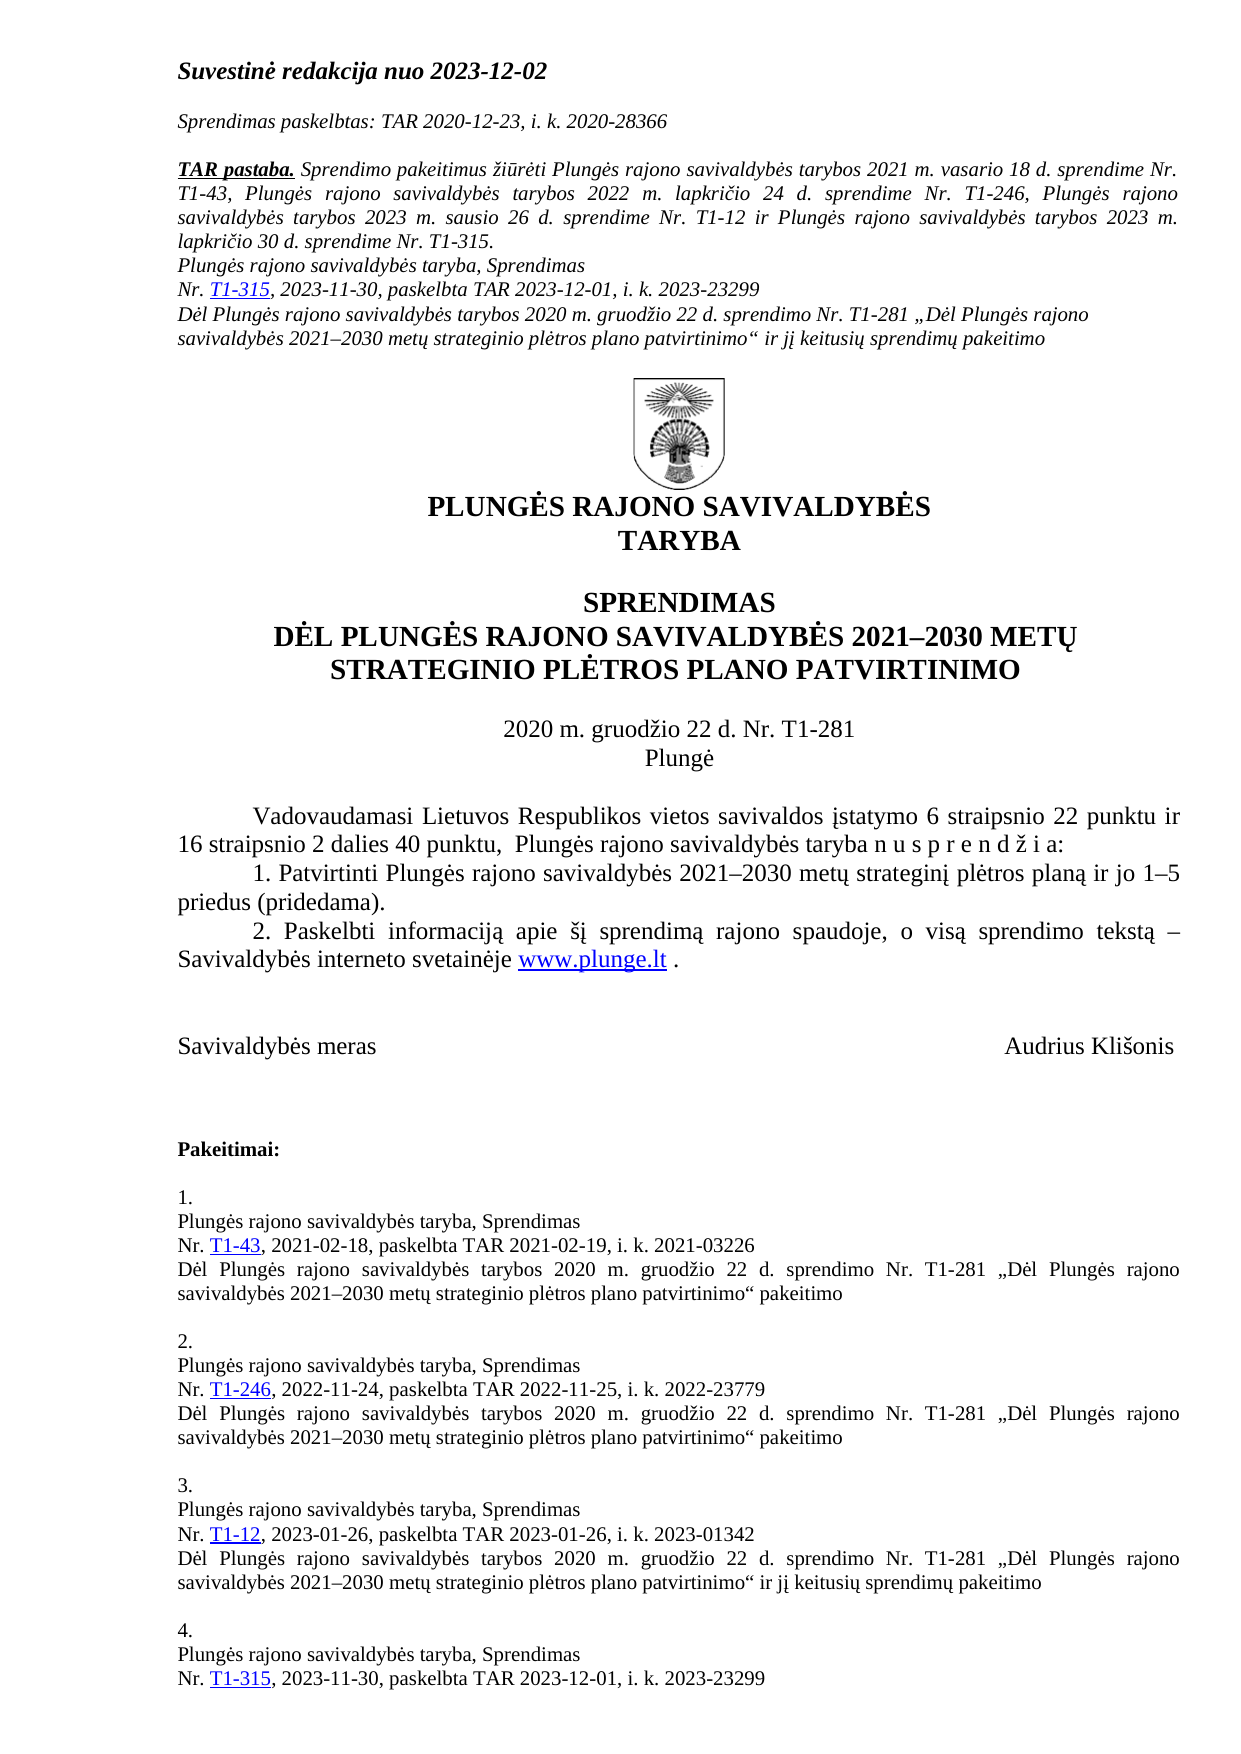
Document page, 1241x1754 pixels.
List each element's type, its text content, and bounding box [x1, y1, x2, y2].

text 2. Paskelbti informaciją apie šį sprendimą rajono spaudoje, o visą sprendimo tekstą – Savivaldybės interneto svetainėje www.plunge.lt . [177, 916, 1181, 973]
text Plungės rajono savivaldybės taryba, Sprendimas [177, 1353, 1181, 1377]
text Nr. T1-12, 2023-01-26, paskelbta TAR 2023-01-26, i. k. 2023-01342 [177, 1521, 1181, 1546]
text Plungė [177, 743, 1181, 772]
text 2. [177, 1329, 1181, 1353]
text Dėl Plungės rajono savivaldybės tarybos 2020 m. gruodžio 22 d. sprendimo Nr. T1-281 „Dėl Plungės rajono savivaldybės 2021–2030 metų strateginio plėtros plano patvirtinimo“ ir jį keitusių sprendimų pakeitimo [177, 1546, 1181, 1594]
text Plungės rajono savivaldybės taryba, Sprendimas [177, 253, 1181, 277]
text Dėl Plungės rajono savivaldybės tarybos 2020 m. gruodžio 22 d. sprendimo Nr. T1-281 „Dėl Plungės rajono savivaldybės 2021–2030 metų strateginio plėtros plano patvirtinimo“ pakeitimo [177, 1257, 1181, 1305]
text Dėl Plungės rajono savivaldybės tarybos 2020 m. gruodžio 22 d. sprendimo Nr. T1-281 „Dėl Plungės rajono savivaldybės 2021–2030 metų strateginio plėtros plano patvirtinimo“ pakeitimo [177, 1401, 1181, 1449]
text SPRENDIMAS [177, 585, 1181, 619]
text Nr. T1-43, 2021-02-18, paskelbta TAR 2021-02-19, i. k. 2021-03226 [177, 1233, 1181, 1257]
text STRATEGINIO PLĖTROS PLANO PATVIRTINIMO [177, 652, 1181, 686]
text Nr. T1-246, 2022-11-24, paskelbta TAR 2022-11-25, i. k. 2022-23779 [177, 1377, 1181, 1401]
subtitle PLUNGĖS RAJONO SAVIVALDYBĖS [177, 489, 1181, 523]
text Plungės rajono savivaldybės taryba, Sprendimas [177, 1642, 1181, 1666]
text Nr. T1-315, 2023-11-30, paskelbta TAR 2023-12-01, i. k. 2023-23299 [177, 1666, 1181, 1690]
text DĖL PLUNGĖS RAJONO SAVIVALDYBĖS 2021–2030 METŲ [177, 619, 1181, 652]
subtitle TARYBA [177, 523, 1181, 556]
text 3. [177, 1473, 1181, 1497]
text 4. [177, 1618, 1181, 1642]
text 1. Patvirtinti Plungės rajono savivaldybės 2021–2030 metų strateginį plėtros planą ir jo 1–5 priedus (pridedama). [177, 858, 1181, 916]
text Vadovaudamasi Lietuvos Respublikos vietos savivaldos įstatymo 6 straipsnio 22 punktu ir 16 straipsnio 2 dalies 40 punktu, Plungės rajono savivaldybės taryba n u s p r e n d ž i a: [177, 801, 1181, 858]
text 2020 m. gruodžio 22 d. Nr. T1-281 [177, 714, 1181, 743]
text TAR pastaba. Sprendimo pakeitimus žiūrėti Plungės rajono savivaldybės tarybos 2021 m. vasario 18 d. sprendime Nr. T1-43, Plungės rajono savivaldybės tarybos 2022 m. lapkričio 24 d. sprendime Nr. T1-246, Plungės rajono savivaldybės tarybos 2023 m. sausio 26 d. sprendime Nr. T1-12 ir Plungės rajono savivaldybės tarybos 2023 m. lapkričio 30 d. sprendime Nr. T1-315. [177, 157, 1181, 253]
text Suvestinė redakcija nuo 2023-12-02 [177, 56, 1181, 85]
text Plungės rajono savivaldybės taryba, Sprendimas [177, 1209, 1181, 1233]
text Savivaldybės meras Audrius Klišonis [177, 1031, 1181, 1059]
text Nr. T1-315, 2023-11-30, paskelbta TAR 2023-12-01, i. k. 2023-23299 [177, 277, 1181, 301]
text 1. [177, 1184, 1181, 1209]
text Plungės rajono savivaldybės taryba, Sprendimas [177, 1497, 1181, 1521]
text Sprendimas paskelbtas: TAR 2020-12-23, i. k. 2020-28366 [177, 109, 1181, 133]
text Pakeitimai: [177, 1136, 1181, 1161]
text Dėl Plungės rajono savivaldybės tarybos 2020 m. gruodžio 22 d. sprendimo Nr. T1-281 „Dėl Plungės rajono savivaldybės 2021–2030 metų strateginio plėtros plano patvirtinimo“ ir jį keitusių sprendimų pakeitimo [177, 301, 1181, 349]
